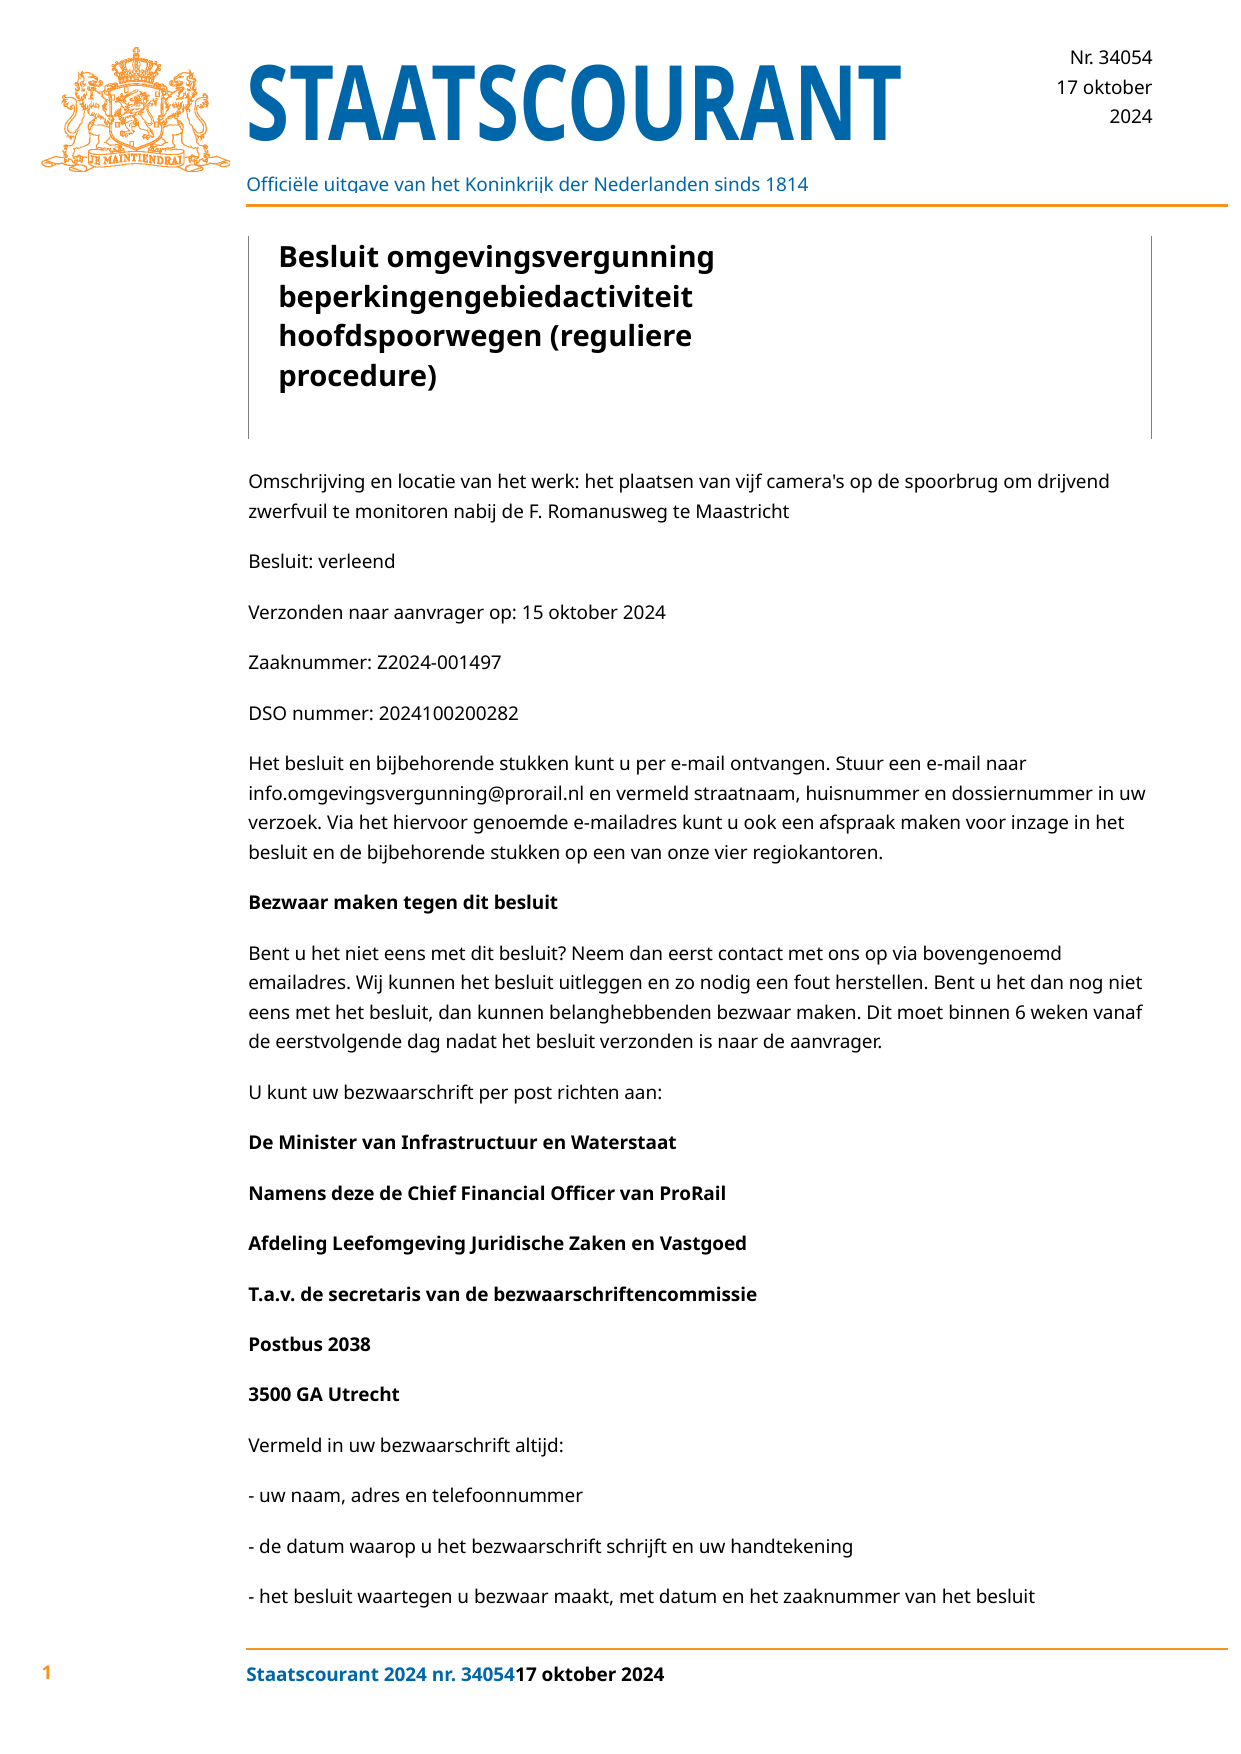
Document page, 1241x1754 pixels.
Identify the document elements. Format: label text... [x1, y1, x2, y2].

text Verzonden naar aanvrager op: 15 oktober 2024 [248, 599, 1152, 625]
table_header [850, 414, 1151, 439]
text 3500 GA Utrecht [248, 1382, 1152, 1407]
text Vermeld in uw bezwaarschrift altijd: [248, 1432, 1152, 1458]
text Omschrijving en locatie van het werk: het plaatsen van vijf camera's op de spoorbrug om drijvend zwerfvuil te monitoren nabij de F. Romanusweg te Maastricht [248, 469, 1152, 524]
text U kunt uw bezwaarschrift per post richten aan: [248, 1079, 1152, 1105]
text Besluit: verleend [248, 549, 1152, 574]
table_header [850, 236, 912, 413]
text Bezwaar maken tegen dit besluit [248, 889, 1152, 915]
text - uw naam, adres en telefoonnummer [248, 1482, 1152, 1508]
text - het besluit waartegen u bezwaar maakt, met datum en het zaaknummer van het besluit [248, 1583, 1152, 1609]
text De Minister van Infrastructuur en Waterstaat [248, 1129, 1152, 1155]
text Afdeling Leefomgeving Juridische Zaken en Vastgoed [248, 1230, 1152, 1256]
text Het besluit en bijbehorende stukken kunt u per e-mail ontvangen. Stuur een e-mail naar info.omgevingsvergunning@prorail.nl en vermeld straatnaam, huisnummer en dossiernummer in uw verzoek. Via het hiervoor genoemde e-mailadres kunt u ook een afspraak maken voor inzage in het besluit en de bijbehorende stukken op een van onze vier regiokantoren. [248, 750, 1152, 865]
text Postbus 2038 [248, 1331, 1152, 1357]
table_header Besluit omgevingsvergunning beperkingengebiedactiviteit hoofdspoorwegen (reguliere procedure) [249, 236, 850, 439]
text Namens deze de Chief Financial Officer van ProRail [248, 1180, 1152, 1206]
picture [41, 47, 231, 172]
text Zaaknummer: Z2024-001497 [248, 649, 1152, 675]
text DSO nummer: 2024100200282 [248, 700, 1152, 726]
table_header [1090, 236, 1151, 413]
text Bent u het niet eens met dit besluit? Neem dan eerst contact met ons op via bovengenoemd emailadres. Wij kunnen het besluit uitleggen en zo nodig een fout herstellen. Bent u het dan nog niet eens met het besluit, dan kunnen belanghebbenden bezwaar maken. Dit moet binnen 6 weken vanaf de eerstvolgende dag nadat het besluit verzonden is naar de aanvrager. [248, 940, 1152, 1054]
text - de datum waarop u het bezwaarschrift schrijft en uw handtekening [248, 1533, 1152, 1558]
picture [912, 236, 1090, 414]
text T.a.v. de secretaris van de bezwaarschriftencommissie [248, 1281, 1152, 1306]
